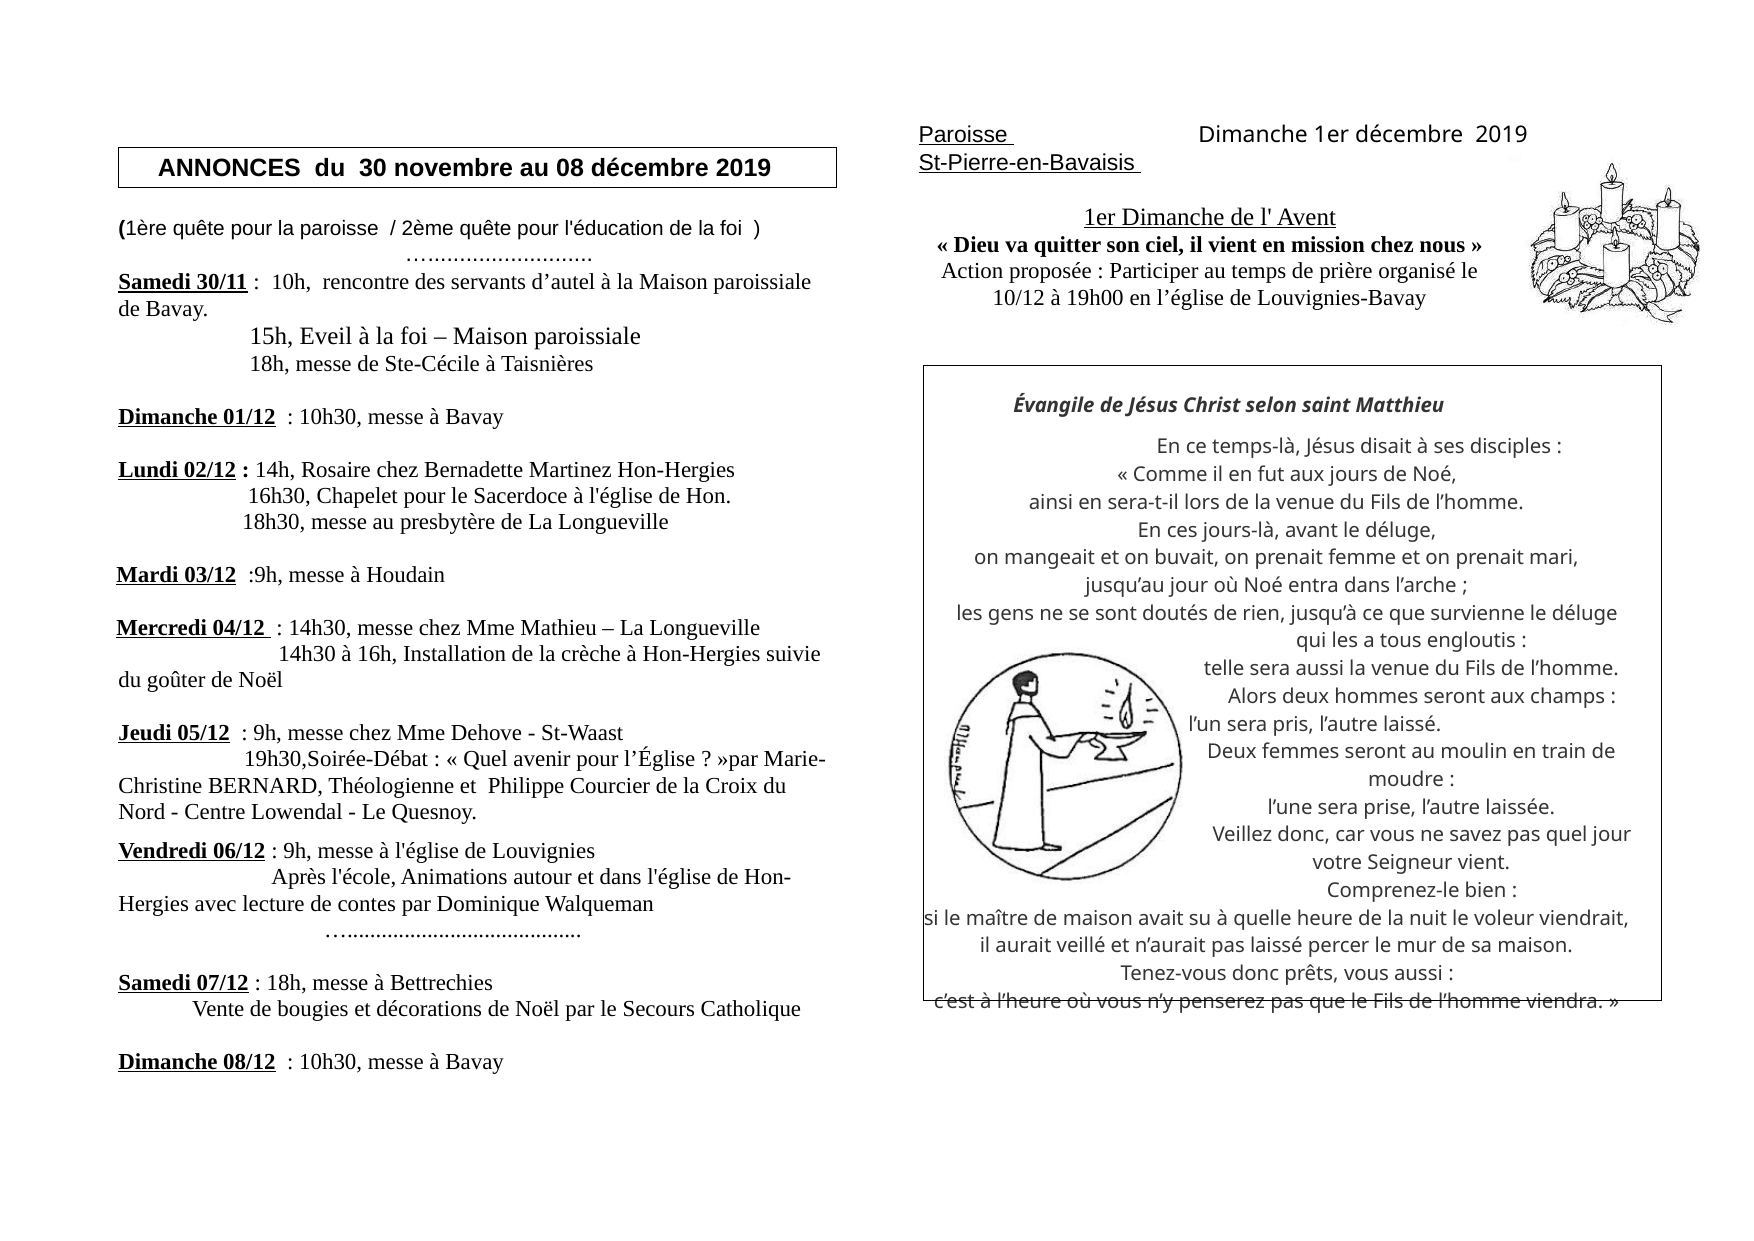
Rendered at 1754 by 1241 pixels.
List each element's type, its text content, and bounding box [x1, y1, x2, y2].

text (1ère quête pour la paroisse / 2ème quête pour l'éducation de la foi ) [118, 216, 836, 240]
text 18h30, messe au presbytère de La Longueville [110, 508, 836, 535]
list 16h30, Chapelet pour le Sacerdoce à l'église de Hon. [110, 482, 836, 508]
text Évangile de Jésus Christ selon saint Matthieu [924, 390, 1634, 418]
text Jeudi 05/12 : 9h, messe chez Mme Dehove - St-Waast [118, 719, 836, 746]
list 15h, Eveil à la foi – Maison paroissiale [118, 321, 836, 350]
text ….......................... [118, 240, 836, 266]
text « Dieu va quitter son ciel, il vient en mission chez nous » [918, 231, 1500, 257]
list 18h, messe de Ste-Cécile à Taisnières [118, 350, 836, 403]
list Samedi 07/12 : 18h, messe à Bettrechies Vente de bougies et décorations de Noël par le Secours Catholique [118, 969, 836, 1022]
text Vendredi 06/12 : 9h, messe à l'église de Louvignies [118, 837, 836, 863]
text 14h30 à 16h, Installation de la crèche à Hon-Hergies suivie du goûter de Noël [118, 640, 836, 693]
list Dimanche 01/12 : 10h30, messe à Bavay [118, 403, 836, 429]
list Samedi 30/11 : 10h, rencontre des servants d’autel à la Maison paroissiale de Bavay. [118, 266, 836, 321]
text En ce temps-là, Jésus disait à ses disciples : « Comme il en fut aux jours de Noé, ainsi en sera-t-il lors de la venue du Fils de l’homme. En ces jours-là, avant le déluge, on mangeait et on buvait, on prenait femme et on prenait mari, jusqu’au jour où Noé entra dans l’arche ; les gens ne se sont doutés de rien, jusqu’à ce que survienne le déluge qui les a tous engloutis : telle sera aussi la venue du Fils de l’homme. Alors deux hommes seront aux champs : l’un sera pris, l’autre laissé. Deux femmes seront au moulin en train de moudre : l’une sera prise, l’autre laissée. Veillez donc, car vous ne savez pas quel jour votre Seigneur vient. Comprenez-le bien : si le maître de maison avait su à quelle heure de la nuit le voleur viendrait, il aurait veillé et n’aurait pas laissé percer le mur de sa maison. Tenez-vous donc prêts, vous aussi : c’est à l’heure où vous n’y penserez pas que le Fils de l’homme viendra. » [918, 431, 1634, 1014]
list Dimanche 08/12 : 10h30, messe à Bavay [118, 1048, 836, 1074]
text 19h30,Soirée-Débat : « Quel avenir pour l’Église ? »par Marie-Christine BERNARD, Théologienne et Philippe Courcier de la Croix du Nord - Centre Lowendal - Le Quesnoy. [118, 746, 836, 824]
table_header ANNONCES du 30 novembre au 08 décembre 2019 [119, 148, 836, 187]
text Mercredi 04/12 : 14h30, messe chez Mme Mathieu – La Longueville [110, 614, 836, 640]
text Mardi 03/12 :9h, messe à Houdain [110, 561, 836, 587]
text St-Pierre-en-Bavaisis [918, 149, 1634, 176]
text Paroisse Dimanche 1er décembre 2019 [918, 118, 1634, 149]
text …......................................... [118, 916, 836, 942]
text Après l'école, Animations autour et dans l'église de Hon-Hergies avec lecture de contes par Dominique Walqueman [118, 863, 836, 916]
text Action proposée : Participer au temps de prière organisé le 10/12 à 19h00 en l’église de Louvignies-Bavay [918, 257, 1500, 310]
text 1er Dimanche de l' Avent [918, 202, 1500, 231]
text Lundi 02/12 : 14h, Rosaire chez Bernadette Martinez Hon-Hergies [118, 429, 836, 482]
picture [944, 647, 1188, 887]
